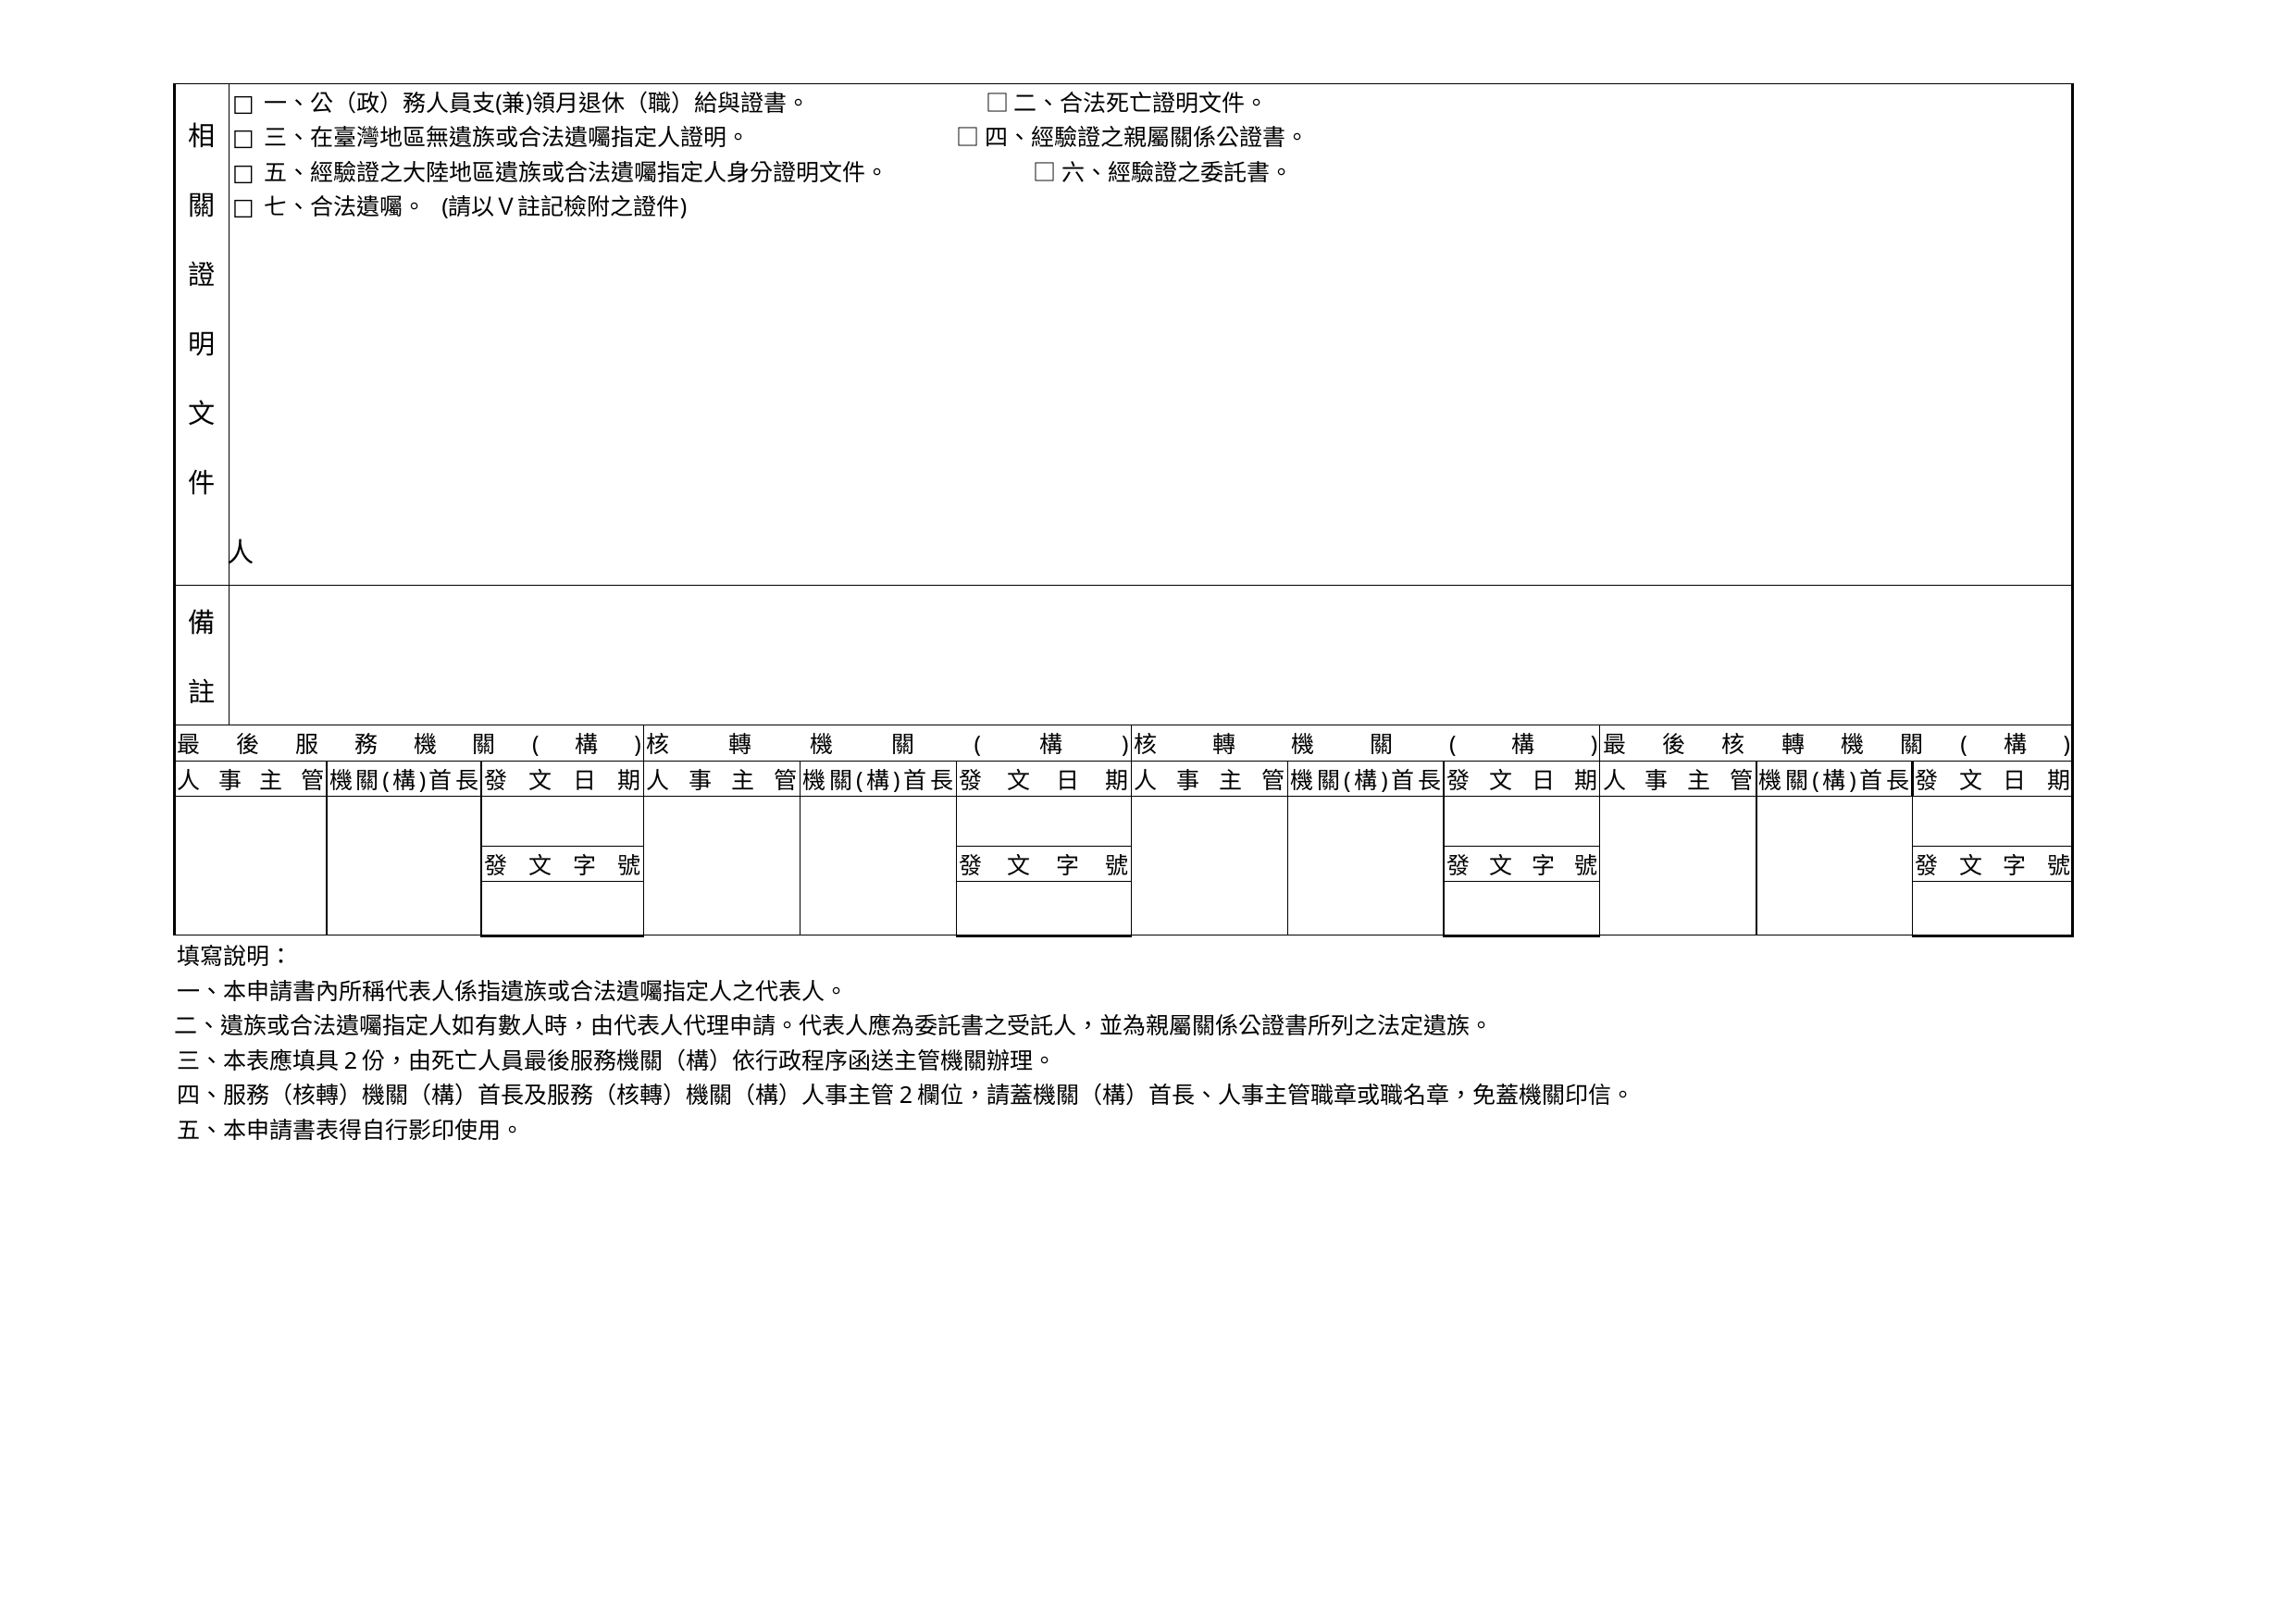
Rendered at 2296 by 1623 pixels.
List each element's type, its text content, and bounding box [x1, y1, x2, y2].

table_cell [482, 882, 643, 935]
table_cell [1288, 797, 1443, 935]
table_cell [957, 882, 1131, 935]
table_cell [1913, 882, 2071, 935]
table_cell [1913, 797, 2071, 845]
table_cell 一、公（政）務人員支(兼)領月退休（職）給與證書。 □ 二、合法死亡證明文件。 三、在臺灣地區無遺族或合法遺囑指定人證明。 □ 四、經驗證之親屬關係公證書。 五、經驗證之大陸地區遺族或合法遺囑指定人身分證明文件。 □ 六、經驗證之委託書。 七、合法遺囑。 (請以Ｖ註記檢附之證件) [230, 84, 2071, 585]
table_cell [644, 797, 800, 935]
table_cell 核轉機關(構) [1132, 725, 1599, 761]
table_cell [230, 586, 2071, 725]
table_cell 人事主管 [176, 762, 326, 796]
table_cell 發文字號 [1445, 847, 1599, 881]
table_cell 發文日期 [482, 762, 643, 796]
table_cell [1445, 797, 1599, 845]
table_cell 發文日期 [1914, 762, 2071, 796]
table_cell 機關(構)首長 [1757, 762, 1911, 796]
table_cell 機關(構)首長 [800, 762, 956, 796]
table_cell [1132, 797, 1287, 935]
table_cell 人事主管 [1600, 762, 1756, 796]
table_cell 發文字號 [1913, 847, 2071, 881]
table_cell 備 註 [176, 586, 229, 725]
table_cell 最後核轉機關(構) [1600, 725, 2071, 761]
table_cell 最後服務機關(構) [176, 725, 643, 761]
table_cell 填寫說明： 一、本申請書內所稱代表人係指遺族或合法遺囑指定人之代表人。 二、遺族或合法遺囑指定人如有數人時，由代表人代理申請。代表人應為委託書之受託人，並為親屬關係公證書所列之法定遺族。 三、本表應填具2份，由死亡人員最後服務機關（構）依行政程序函送主管機關辦理。 四、服務（核轉）機關（構）首長及服務（核轉）機關（構）人事主管2欄位，請蓋機關（構）首長、人事主管職章或職名章，免蓋機關印信。 五、本申請書表得自行影印使用。 [175, 935, 2073, 1146]
table_cell 核轉機關(構) [644, 725, 1131, 761]
table_cell [176, 797, 326, 935]
table_cell [1445, 882, 1599, 935]
table_cell [482, 797, 643, 845]
table_cell 相關證明文件 人 [176, 84, 229, 585]
table_cell [1600, 797, 1756, 935]
table_cell [328, 797, 480, 935]
table_cell 發文日期 [957, 762, 1131, 796]
table_cell [957, 797, 1131, 845]
table_cell [1757, 797, 1912, 935]
table_cell 人事主管 [644, 762, 800, 796]
table_cell [800, 797, 956, 935]
table_cell 發文日期 [1445, 762, 1599, 796]
table_cell 發文字號 [482, 847, 643, 881]
table_cell 發文字號 [957, 847, 1131, 881]
table_cell 機關(構)首長 [1288, 762, 1443, 796]
table_cell 人事主管 [1132, 762, 1287, 796]
table_cell 機關(構)首長 [328, 762, 480, 796]
